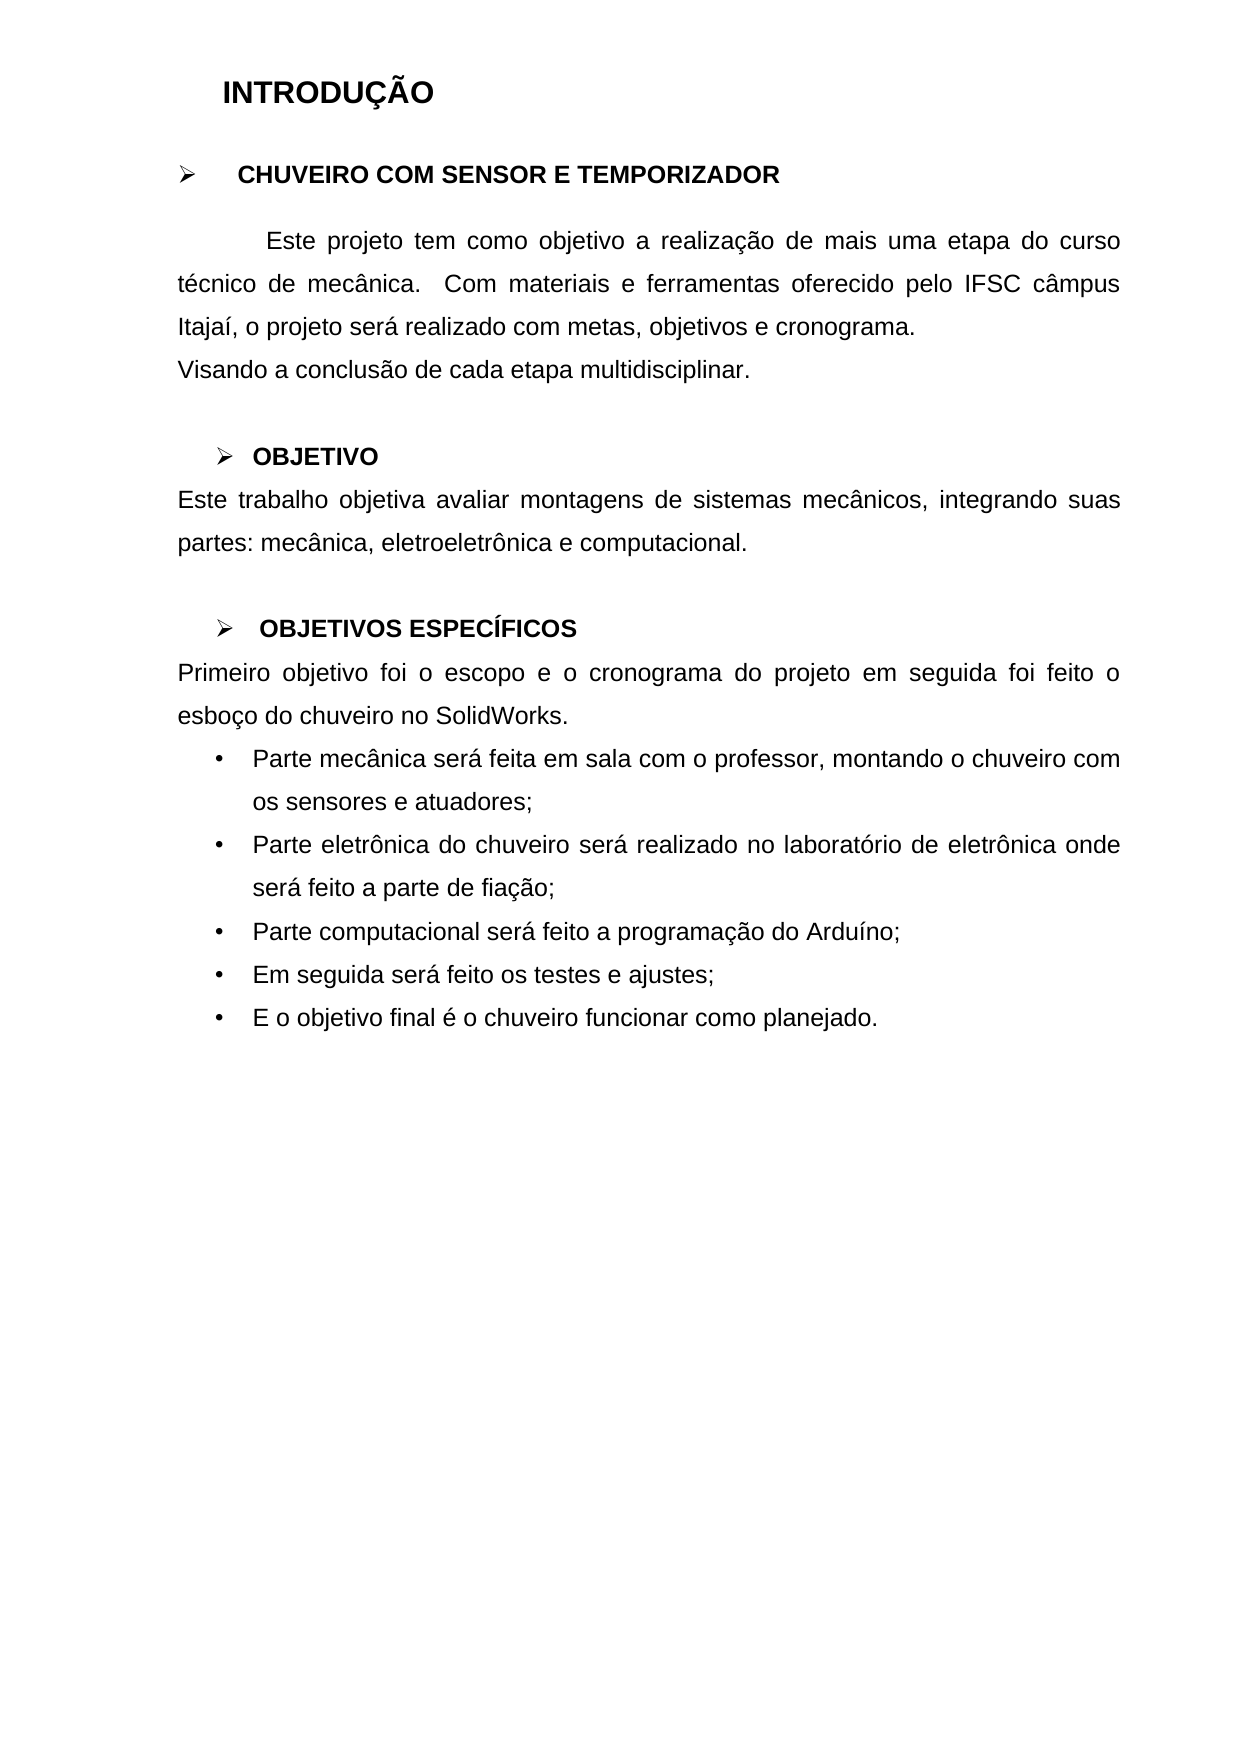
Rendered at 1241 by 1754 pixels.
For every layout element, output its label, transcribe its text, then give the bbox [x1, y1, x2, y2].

list Parte computacional será feito a programação do Arduíno; [215, 917, 1122, 945]
list E o objetivo final é o chuveiro funcionar como planejado. [215, 1003, 1122, 1032]
list Em seguida será feito os testes e ajustes; [215, 960, 1122, 989]
list OBJETIVOS ESPECÍFICOS [215, 614, 1122, 643]
subtitle Chuveiro com sensor e temporizador [177, 160, 1122, 189]
subtitle Introdução [177, 74, 1122, 110]
text Este projeto tem como objetivo a realização de mais uma etapa do curso técnico de mecânica. Com materiais e ferramentas oferecido pelo IFSC câmpus Itajaí, o projeto será realizado com metas, objetivos e cronograma. [177, 226, 1122, 341]
list Parte mecânica será feita em sala com o professor, montando o chuveiro com os sensores e atuadores; [215, 744, 1122, 816]
text Visando a conclusão de cada etapa multidisciplinar. [177, 356, 1122, 384]
text Primeiro objetivo foi o escopo e o cronograma do projeto em seguida foi feito o esboço do chuveiro no SolidWorks. [177, 658, 1122, 729]
list OBJETIVO [215, 442, 1122, 471]
list Parte eletrônica do chuveiro será realizado no laboratório de eletrônica onde será feito a parte de fiação; [215, 830, 1122, 902]
text Este trabalho objetiva avaliar montagens de sistemas mecânicos, integrando suas partes: mecânica, eletroeletrônica e computacional. [177, 485, 1122, 557]
